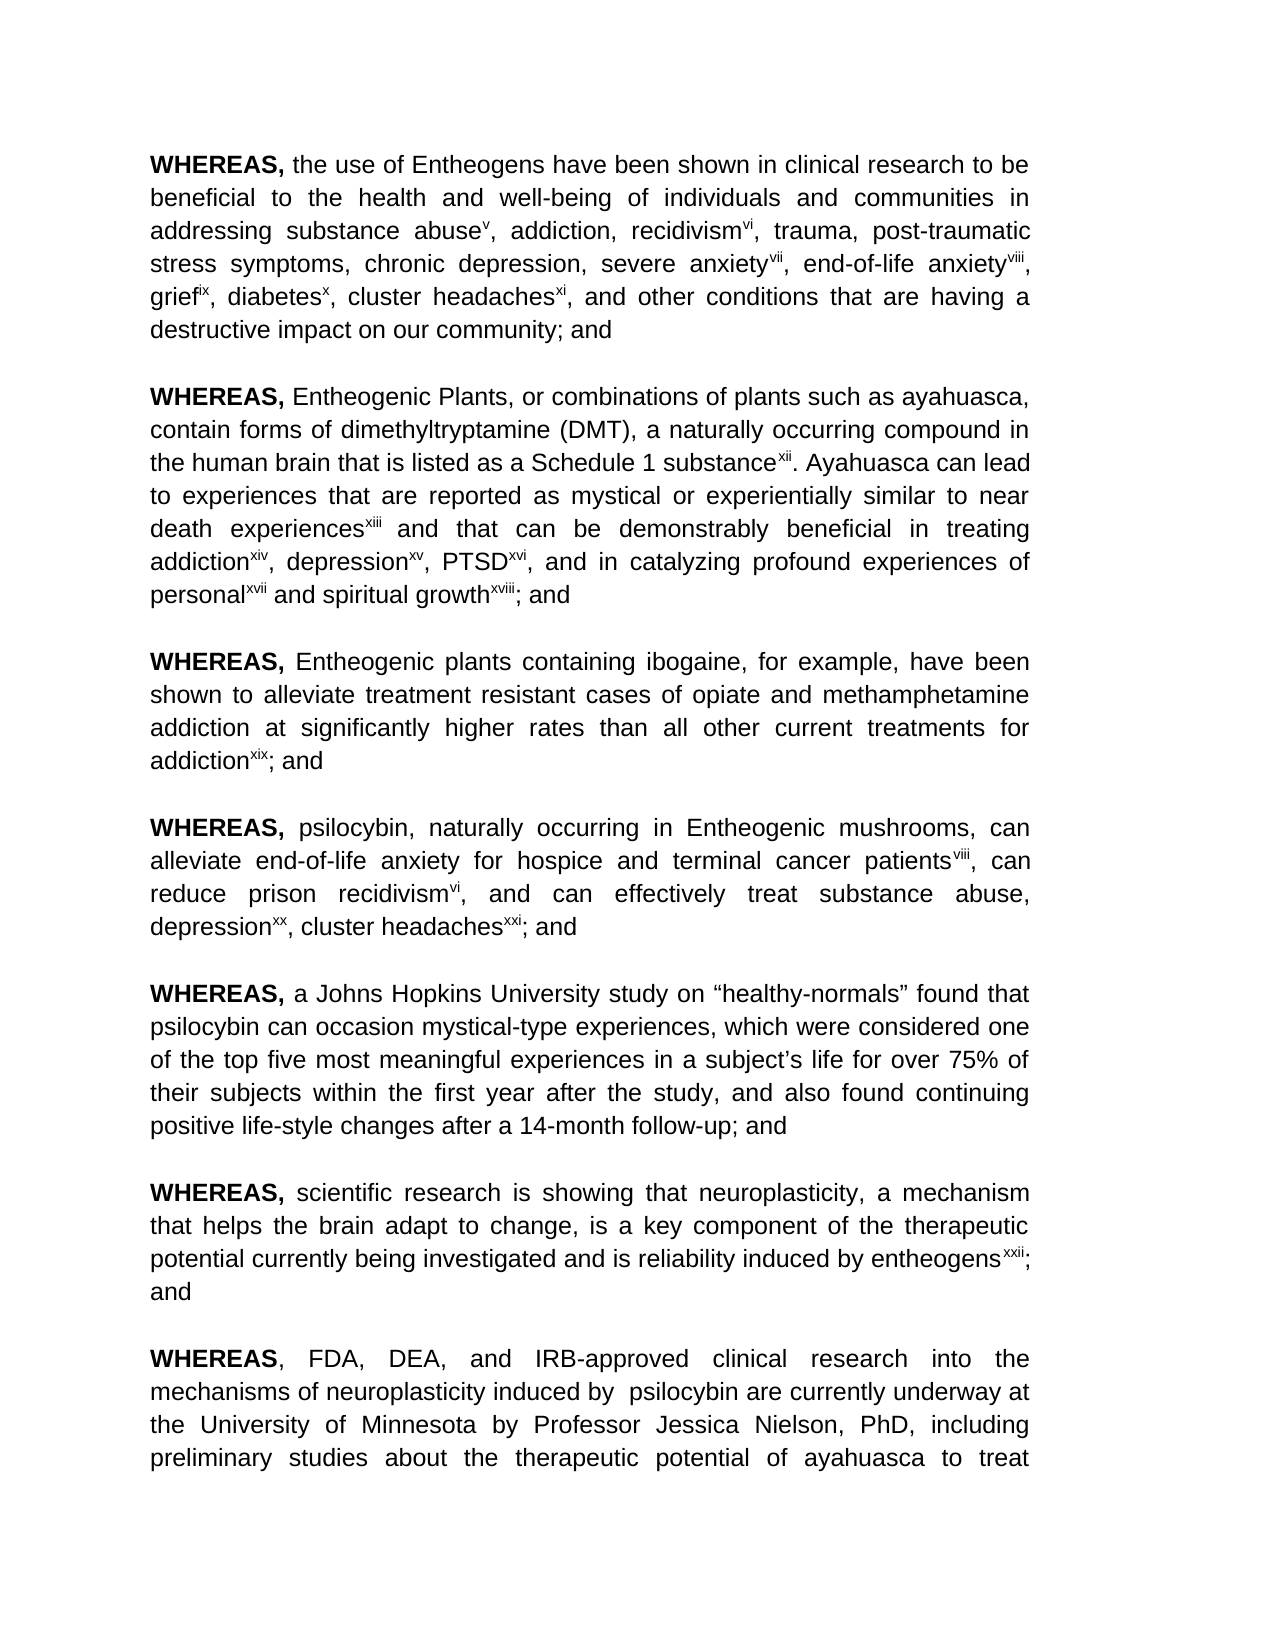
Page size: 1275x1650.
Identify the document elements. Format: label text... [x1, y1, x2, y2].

text WHEREAS, FDA, DEA, and IRB-approved clinical research into the mechanisms of neuroplasticity induced by psilocybin are currently underway at the University of Minnesota by Professor Jessica Nielson, PhD, including preliminary studies about the therapeutic potential of ayahuasca to treat [150, 1344, 1031, 1472]
text WHEREAS, scientific research is showing that neuroplasticity, a mechanism that helps the brain adapt to change, is a key component of the therapeutic potential currently being investigated and is reliability induced by entheogensxxii; and [150, 1178, 1031, 1306]
text WHEREAS, Entheogenic plants containing ibogaine, for example, have been shown to alleviate treatment resistant cases of opiate and methamphetamine addiction at significantly higher rates than all other current treatments for addictionxix; and [150, 647, 1031, 775]
text WHEREAS, Entheogenic Plants, or combinations of plants such as ayahuasca, contain forms of dimethyltryptamine (DMT), a naturally occurring compound in the human brain that is listed as a Schedule 1 substancexii. Ayahuasca can lead to experiences that are reported as mystical or experientially similar to near death experiencesxiii and that can be demonstrably beneficial in treating addictionxiv, depressionxv, PTSDxvi, and in catalyzing profound experiences of personalxvii and spiritual growthxviii; and [150, 382, 1031, 609]
text WHEREAS, a Johns Hopkins University study on “healthy-normals” found that psilocybin can occasion mystical-type experiences, which were considered one of the top five most meaningful experiences in a subject’s life for over 75% of their subjects within the first year after the study, and also found continuing positive life-style changes after a 14-month follow-up; and [150, 979, 1031, 1140]
text WHEREAS, the use of Entheogens have been shown in clinical research to be beneficial to the health and well-being of individuals and communities in addressing substance abusev, addiction, recidivismvi, trauma, post-traumatic stress symptoms, chronic depression, severe anxietyvii, end-of-life anxietyviii, griefix, diabetesx, cluster headachesxi, and other conditions that are having a destructive impact on our community; and [150, 150, 1031, 344]
text WHEREAS, psilocybin, naturally occurring in Entheogenic mushrooms, can alleviate end-of-life anxiety for hospice and terminal cancer patientsviii, can reduce prison recidivismvi, and can effectively treat substance abuse, depressionxx, cluster headachesxxi; and [150, 813, 1031, 941]
